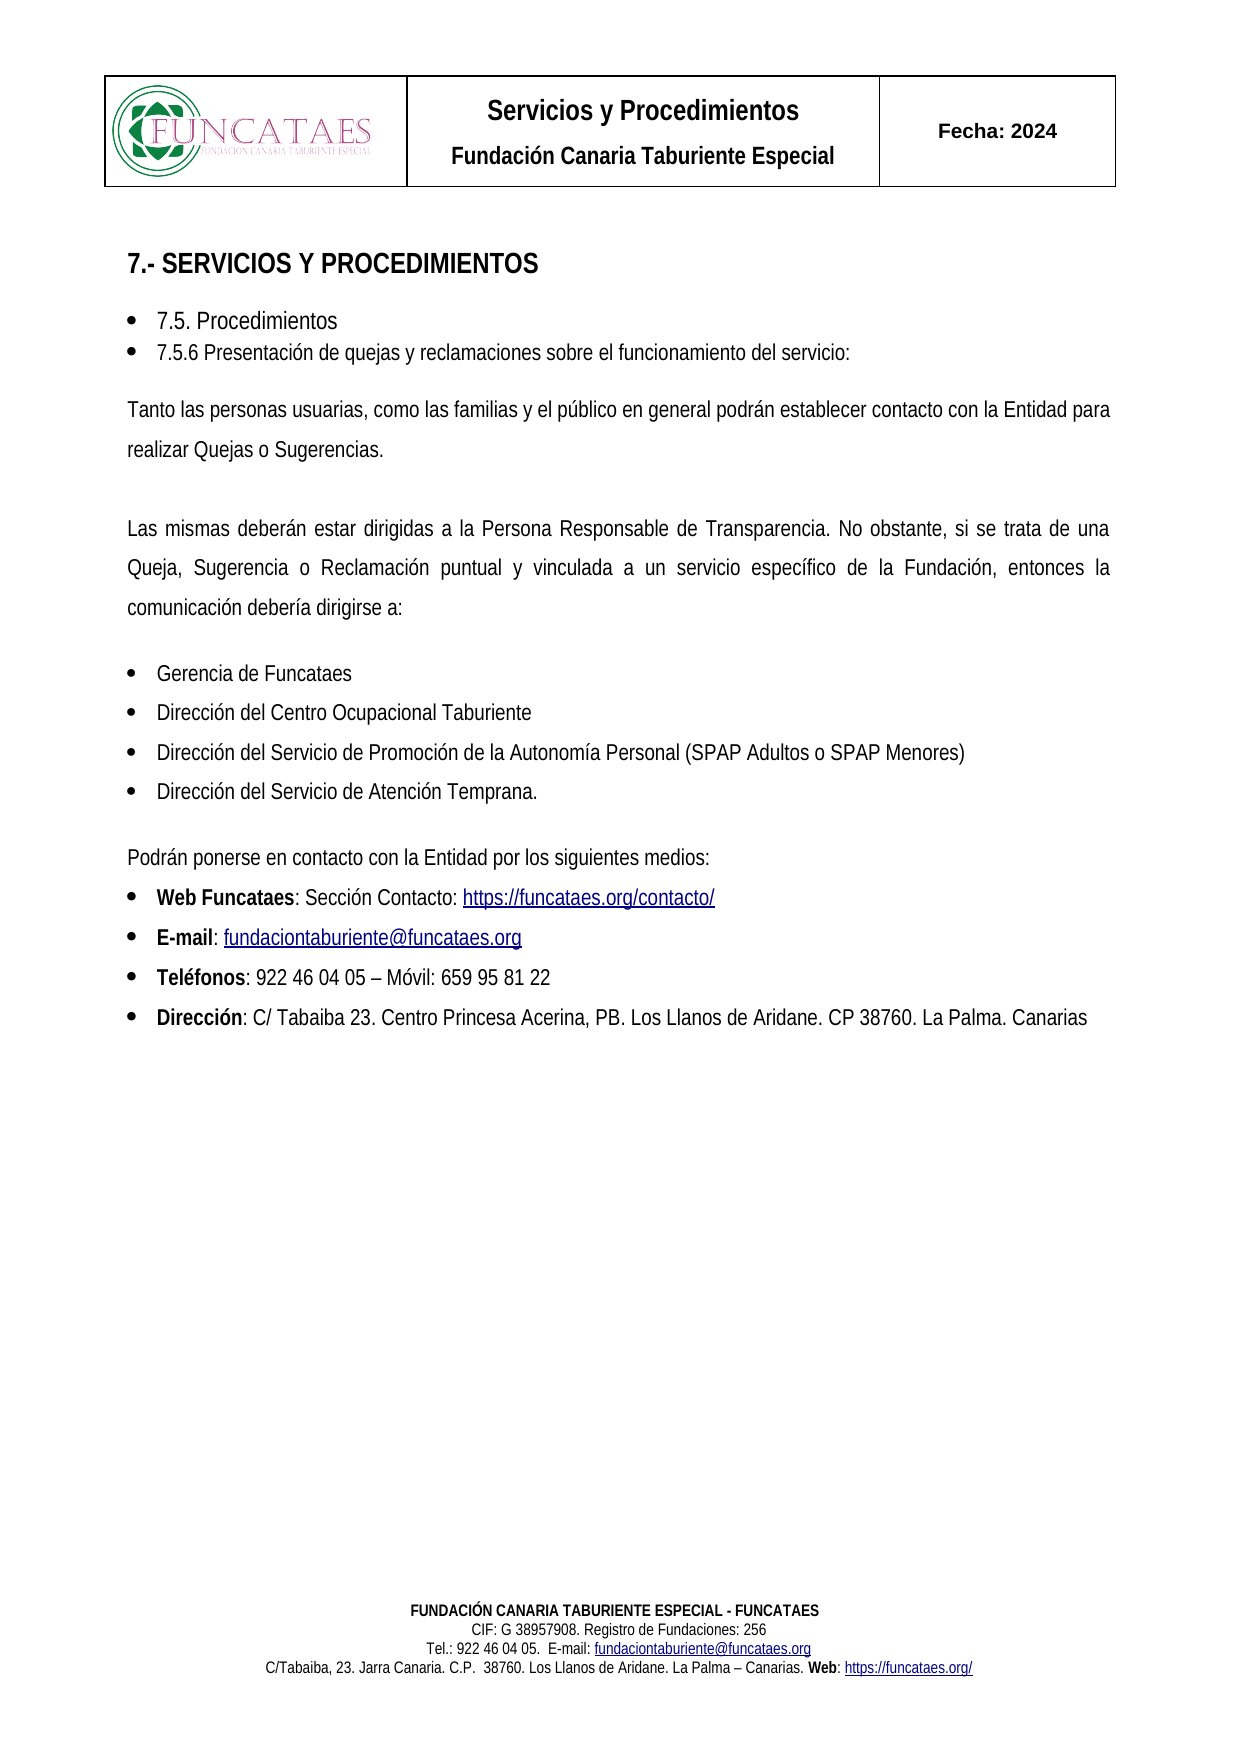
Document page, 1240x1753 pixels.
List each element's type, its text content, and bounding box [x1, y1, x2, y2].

list Dirección: C/ Tabaiba 23. Centro Princesa Acerina, PB. Los Llanos de Aridane. CP 38760. La Palma. Canarias [127, 1004, 1110, 1031]
list Dirección del Servicio de Promoción de la Autonomía Personal (SPAP Adultos o SPAP Menores) [127, 739, 1110, 765]
text Podrán ponerse en contacto con la Entidad por los siguientes medios: [127, 844, 1110, 870]
list 7.5. Procedimientos [127, 306, 1116, 335]
text 7.- SERVICIOS Y PROCEDIMIENTOS [127, 246, 1116, 280]
list Dirección del Servicio de Atención Temprana. [127, 778, 1110, 804]
text Tanto las personas usuarias, como las familias y el público en general podrán establecer contacto con la Entidad para realizar Quejas o Sugerencias. [127, 396, 1110, 462]
list Dirección del Centro Ocupacional Taburiente [127, 699, 1110, 726]
text Las mismas deberán estar dirigidas a la Persona Responsable de Transparencia. No obstante, si se trata de una Queja, Sugerencia o Reclamación puntual y vinculada a un servicio específico de la Fundación, entonces la comunicación debería dirigirse a: [127, 515, 1110, 620]
list Teléfonos: 922 46 04 05 – Móvil: 659 95 81 22 [127, 964, 1110, 991]
list 7.5.6 Presentación de quejas y reclamaciones sobre el funcionamiento del servicio: [127, 339, 1116, 366]
list Web Funcataes: Sección Contacto: https://funcataes.org/contacto/ [127, 883, 1110, 910]
list E-mail: fundaciontaburiente@funcataes.org [127, 924, 1110, 951]
list Gerencia de Funcataes [127, 660, 1110, 686]
